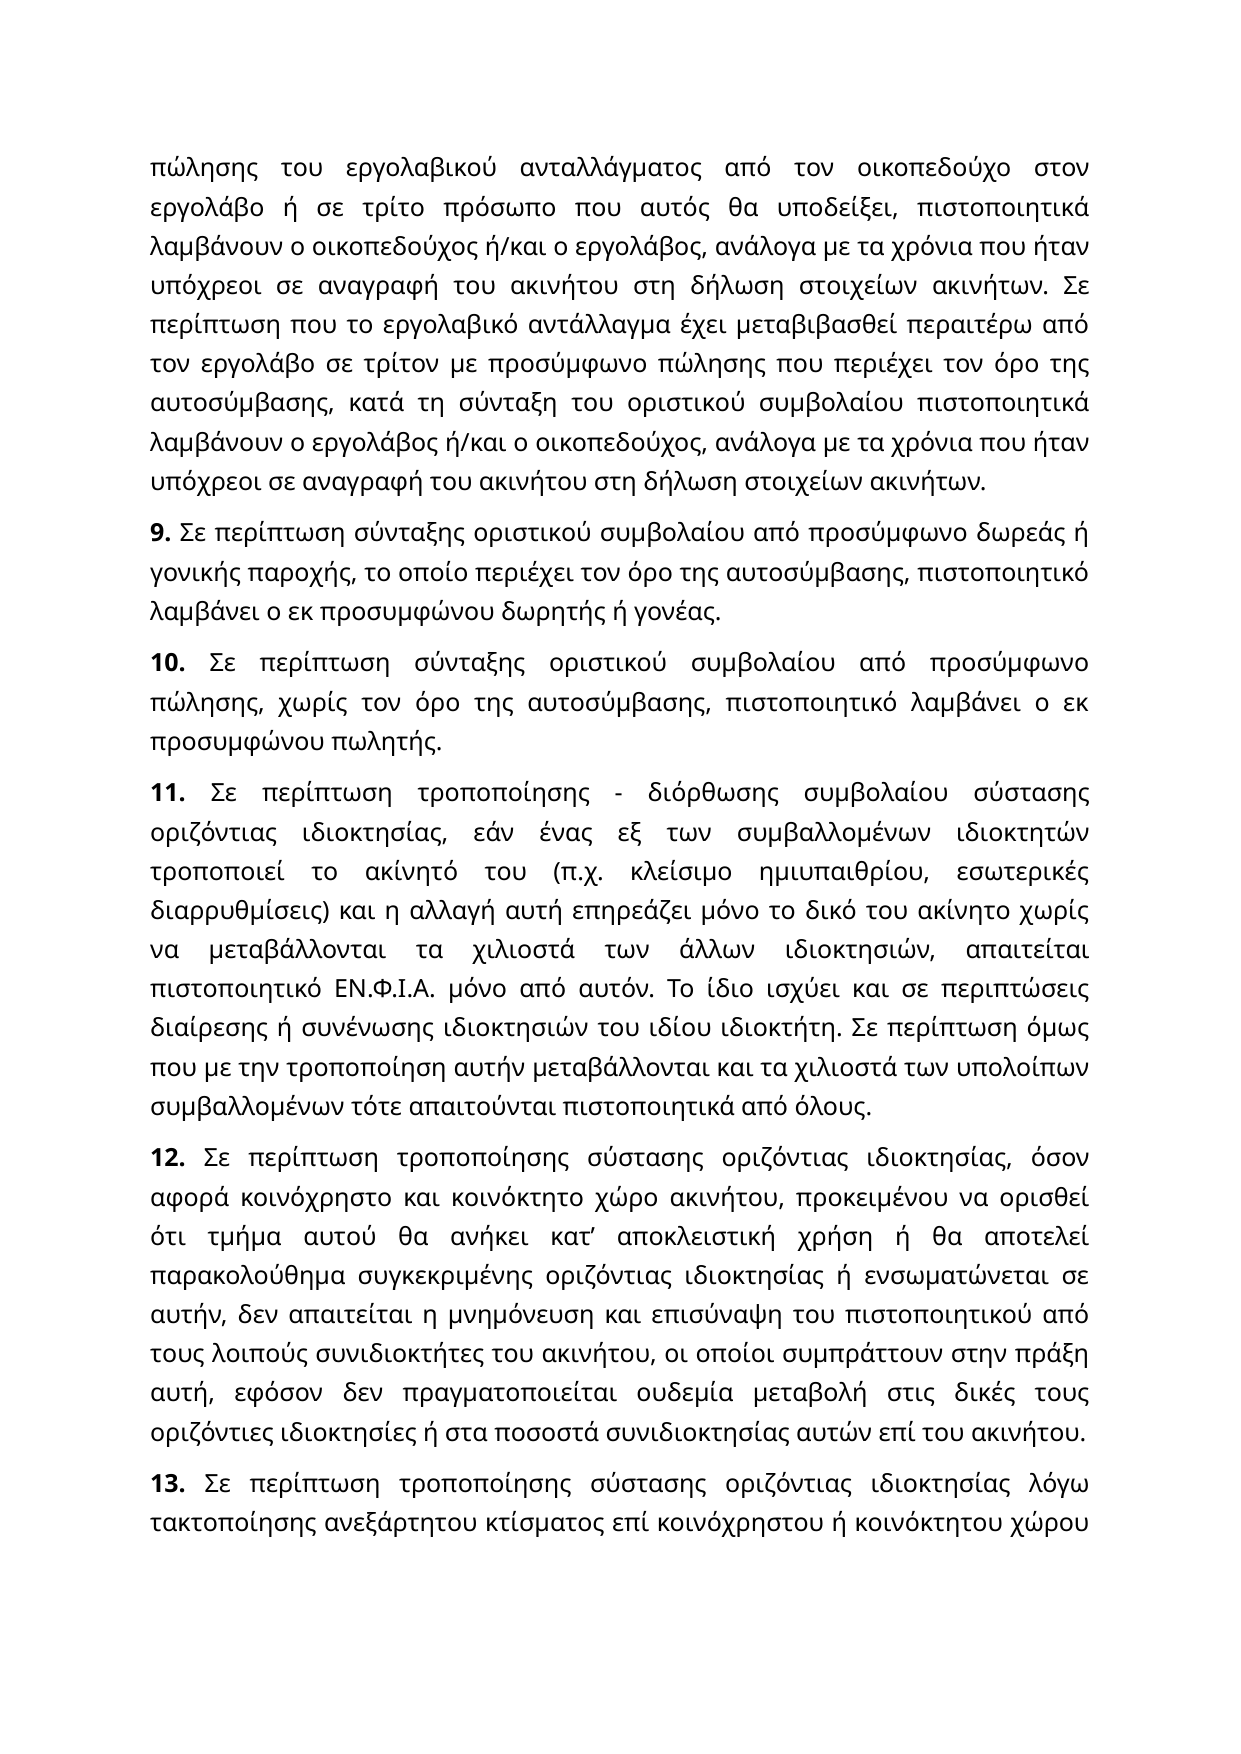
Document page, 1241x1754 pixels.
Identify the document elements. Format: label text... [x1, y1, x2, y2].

text 10. Σε περίπτωση σύνταξης οριστικού συμβολαίου από προσύμφωνο πώλησης, χωρίς τον όρο της αυτοσύμβασης, πιστοποιητικό λαμβάνει ο εκ προσυμφώνου πωλητής. [150, 645, 1090, 757]
text πώλησης του εργολαβικού ανταλλάγματος από τον οικοπεδούχο στον εργολάβο ή σε τρίτο πρόσωπο που αυτός θα υποδείξει, πιστοποιητικά λαμβάνουν ο οικοπεδούχος ή/και ο εργολάβος, ανάλογα με τα χρόνια που ήταν υπόχρεοι σε αναγραφή του ακινήτου στη δήλωση στοιχείων ακινήτων. Σε περίπτωση που το εργολαβικό αντάλλαγμα έχει μεταβιβασθεί περαιτέρω από τον εργολάβο σε τρίτον με προσύμφωνο πώλησης που περιέχει τον όρο της αυτοσύμβασης, κατά τη σύνταξη του οριστικού συμβολαίου πιστοποιητικά λαμβάνουν ο εργολάβος ή/και ο οικοπεδούχος, ανάλογα με τα χρόνια που ήταν υπόχρεοι σε αναγραφή του ακινήτου στη δήλωση στοιχείων ακινήτων. [150, 150, 1090, 497]
text 12. Σε περίπτωση τροποποίησης σύστασης οριζόντιας ιδιοκτησίας, όσον αφορά κοινόχρηστο και κοινόκτητο χώρο ακινήτου, προκειμένου να ορισθεί ότι τμήμα αυτού θα ανήκει κατ’ αποκλειστική χρήση ή θα αποτελεί παρακολούθημα συγκεκριμένης οριζόντιας ιδιοκτησίας ή ενσωματώνεται σε αυτήν, δεν απαιτείται η μνημόνευση και επισύναψη του πιστοποιητικού από τους λοιπούς συνιδιοκτήτες του ακινήτου, οι οποίοι συμπράττουν στην πράξη αυτή, εφόσον δεν πραγματοποιείται ουδεμία μεταβολή στις δικές τους οριζόντιες ιδιοκτησίες ή στα ποσοστά συνιδιοκτησίας αυτών επί του ακινήτου. [150, 1140, 1090, 1448]
text 13. Σε περίπτωση τροποποίησης σύστασης οριζόντιας ιδιοκτησίας λόγω τακτοποίησης ανεξάρτητου κτίσματος επί κοινόχρηστου ή κοινόκτητου χώρου [150, 1466, 1090, 1539]
text 9. Σε περίπτωση σύνταξης οριστικού συμβολαίου από προσύμφωνο δωρεάς ή γονικής παροχής, το οποίο περιέχει τον όρο της αυτοσύμβασης, πιστοποιητικό λαμβάνει ο εκ προσυμφώνου δωρητής ή γονέας. [150, 515, 1090, 627]
text 11. Σε περίπτωση τροποποίησης - διόρθωσης συμβολαίου σύστασης οριζόντιας ιδιοκτησίας, εάν ένας εξ των συμβαλλομένων ιδιοκτητών τροποποιεί το ακίνητό του (π.χ. κλείσιμο ημιυπαιθρίου, εσωτερικές διαρρυθμίσεις) και η αλλαγή αυτή επηρεάζει μόνο το δικό του ακίνητο χωρίς να μεταβάλλονται τα χιλιοστά των άλλων ιδιοκτησιών, απαιτείται πιστοποιητικό ΕΝ.Φ.Ι.Α. μόνο από αυτόν. Το ίδιο ισχύει και σε περιπτώσεις διαίρεσης ή συνένωσης ιδιοκτησιών του ιδίου ιδιοκτήτη. Σε περίπτωση όμως που με την τροποποίηση αυτήν μεταβάλλονται και τα χιλιοστά των υπολοίπων συμβαλλομένων τότε απαιτούνται πιστοποιητικά από όλους. [150, 775, 1090, 1122]
